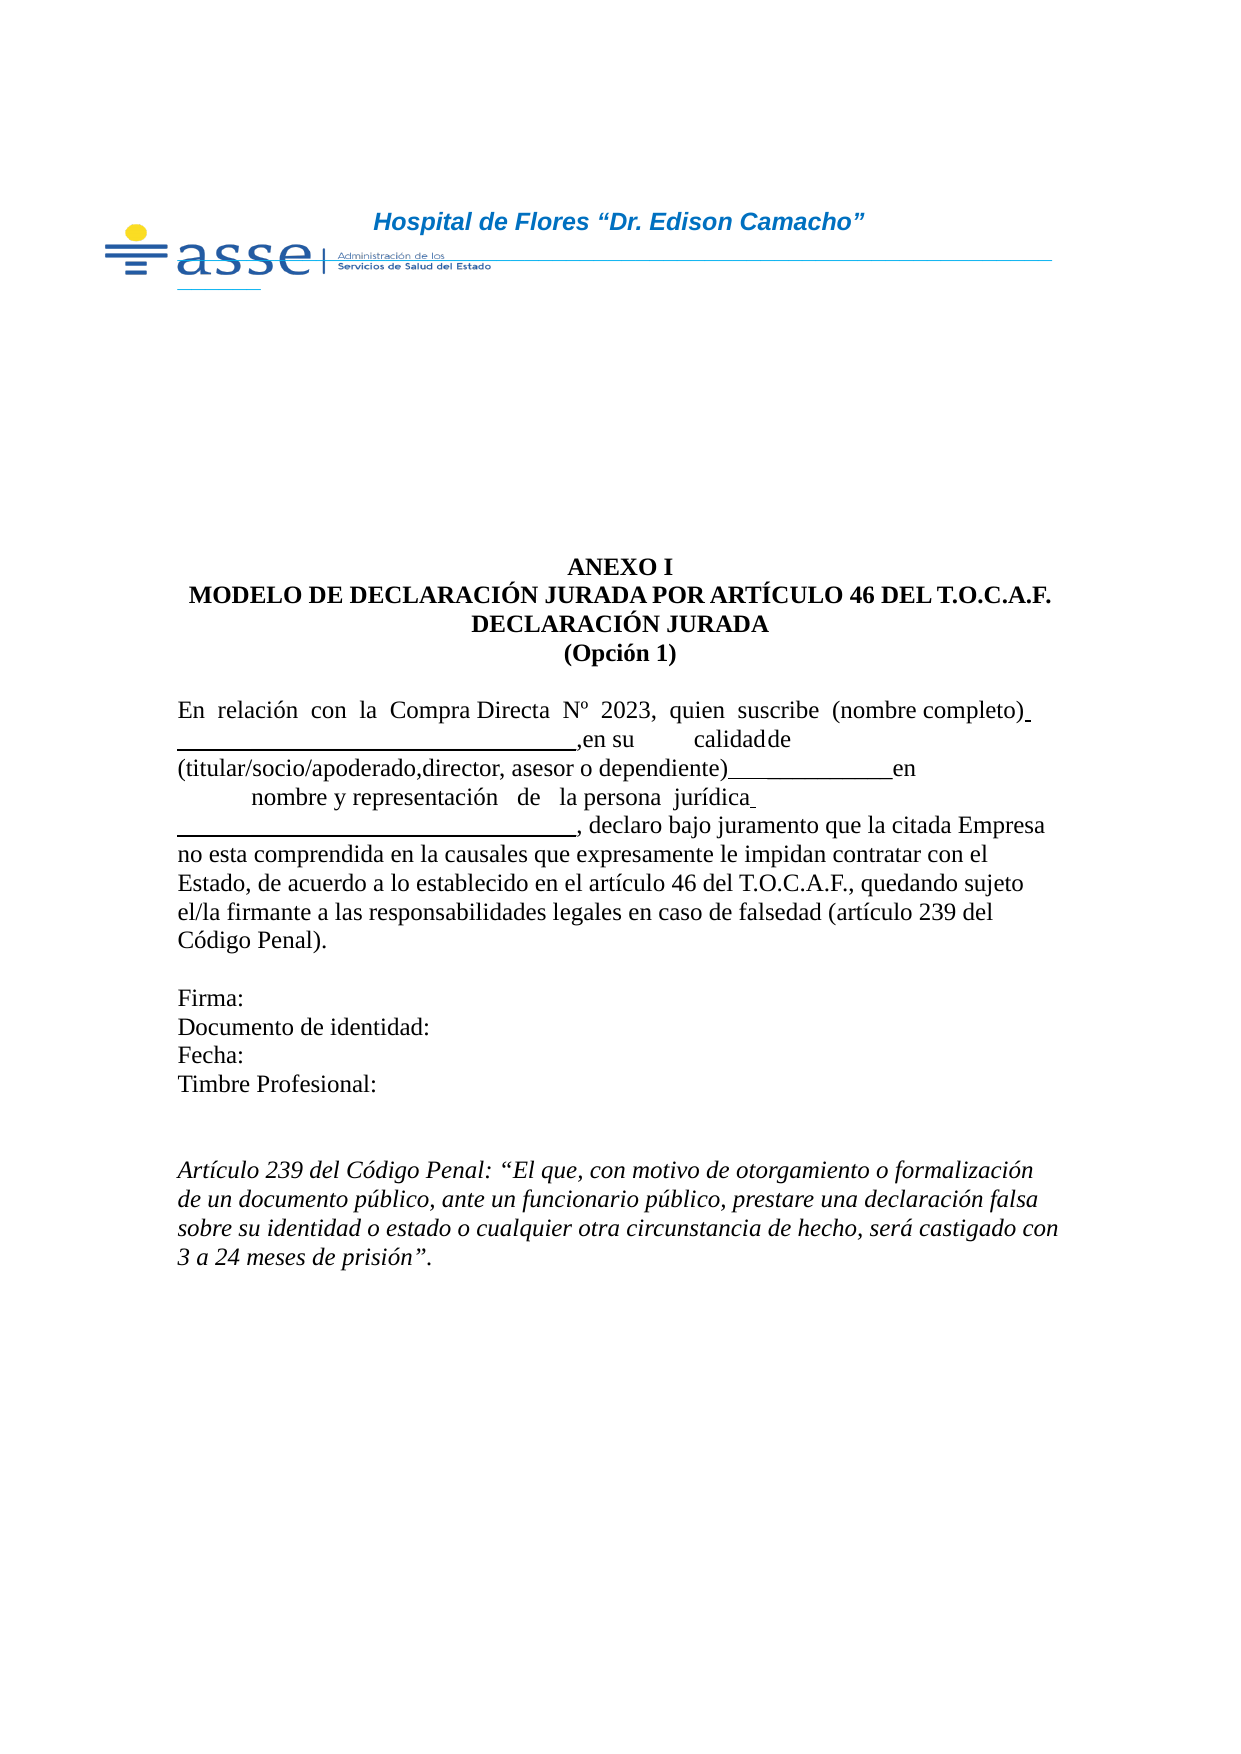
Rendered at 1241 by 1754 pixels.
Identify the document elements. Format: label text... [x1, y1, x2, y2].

text Documento de identidad: [177, 1012, 1063, 1040]
picture [79, 206, 537, 293]
text MODELO DE DECLARACIÓN JURADA POR ARTÍCULO 46 DEL T.O.C.A.F. [177, 580, 1063, 609]
text En relación con la Compra Directa Nº 2023, quien suscribe (nombre completo) __________________________,en su calidad de (titular/socio/apoderado,director, asesor o dependiente) __________en nombre y representación de la persona jurídica __________________________, declaro bajo juramento que la citada Empresa no esta comprendida en la causales que expresamente le impidan contratar con el Estado, de acuerdo a lo establecido en el artículo 46 del T.O.C.A.F., quedando sujeto el/la firmante a las responsabilidades legales en caso de falsedad (artículo 239 del Código Penal). [177, 695, 1063, 954]
text (Opción 1) [177, 638, 1063, 667]
text DECLARACIÓN JURADA [177, 609, 1063, 638]
text Timbre Profesional: [177, 1069, 1063, 1098]
text Firma: [177, 983, 1063, 1012]
text ANEXO I [177, 552, 1063, 580]
text Artículo 239 del Código Penal: “El que, con motivo de otorgamiento o formalización de un documento público, ante un funcionario público, prestare una declaración falsa sobre su identidad o estado o cualquier otra circunstancia de hecho, será castigado con 3 a 24 meses de prisión”. [177, 1155, 1063, 1270]
text Fecha: [177, 1040, 1063, 1069]
